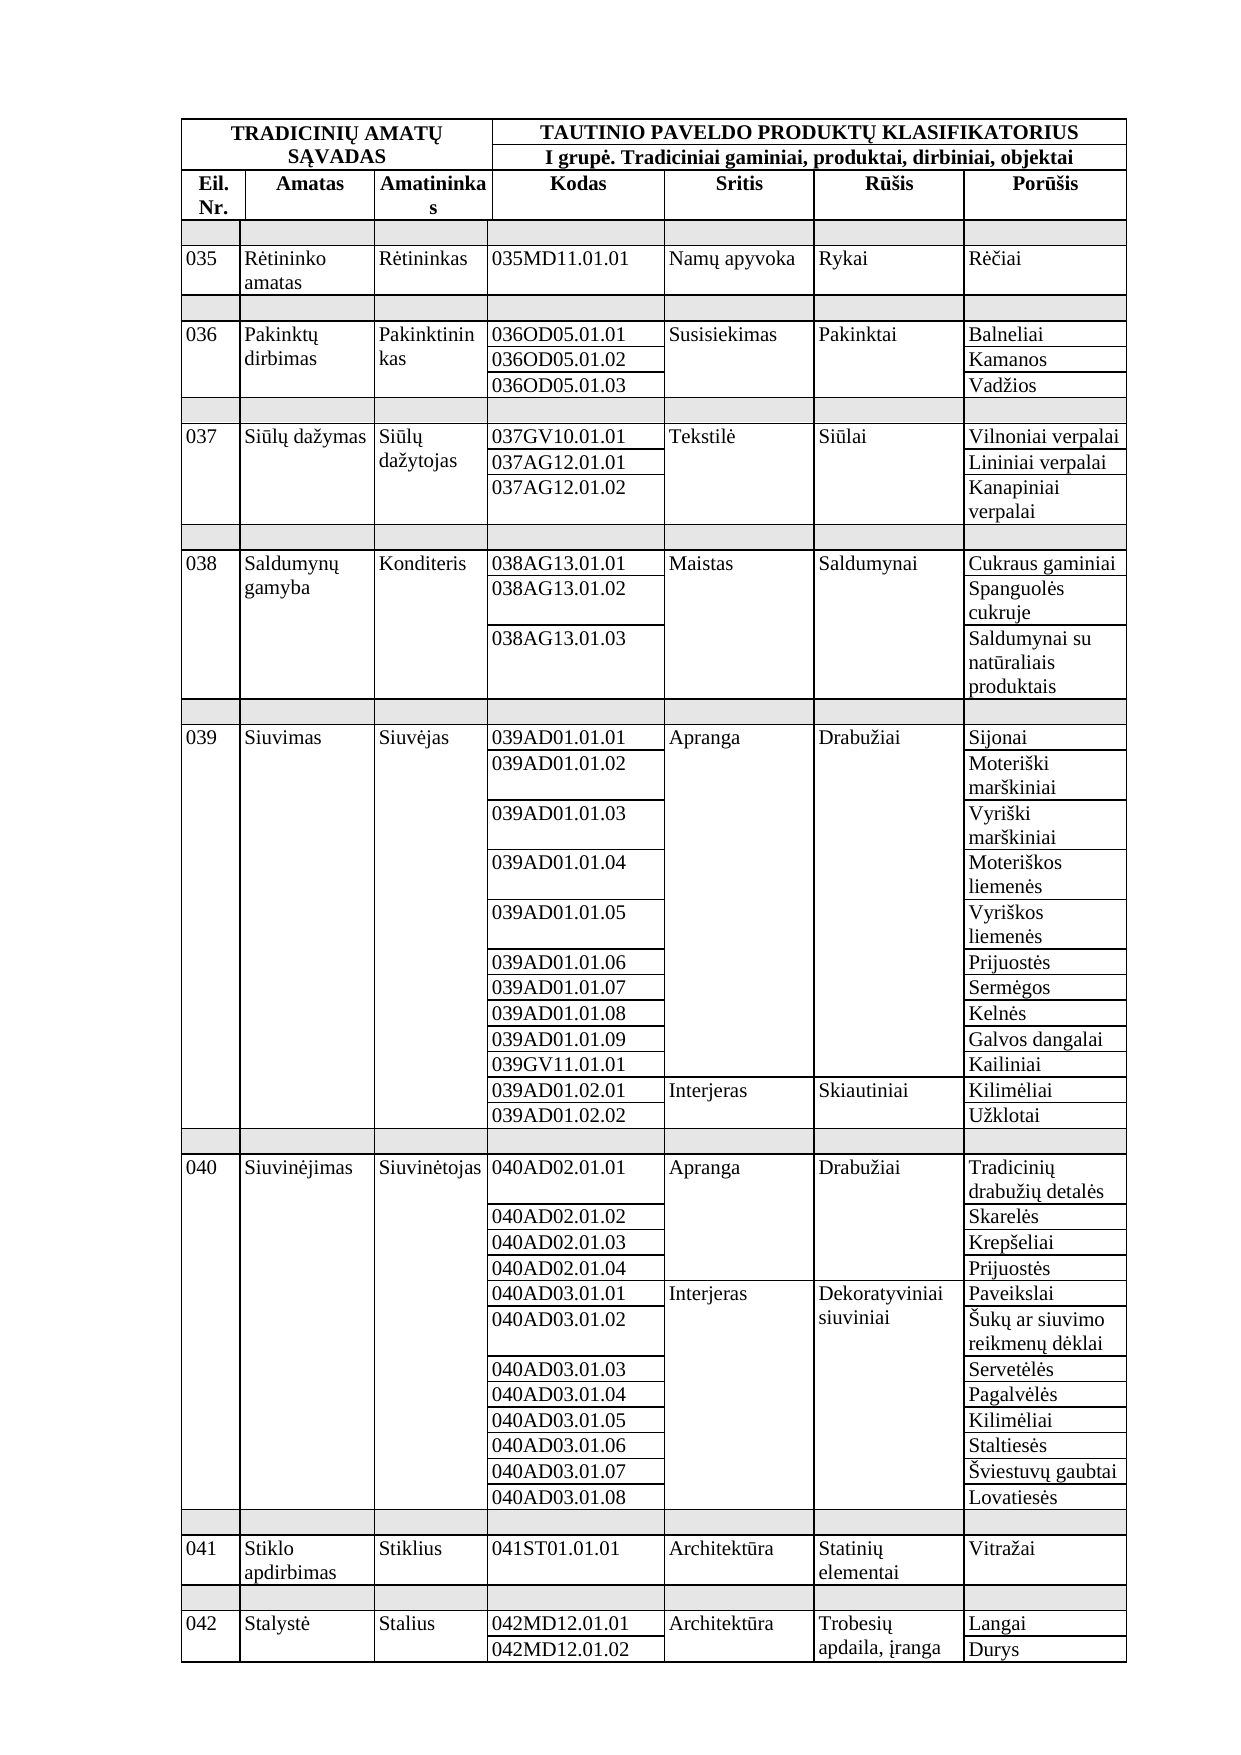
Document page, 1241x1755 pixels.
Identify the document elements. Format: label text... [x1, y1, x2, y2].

table_cell Stiklius [375, 1536, 487, 1584]
table_cell Durys [965, 1637, 1126, 1661]
table_cell [182, 1129, 239, 1153]
table_cell Siuvinėjimas [241, 1155, 374, 1509]
table_cell Vilnoniai verpalai [965, 424, 1126, 448]
table_cell 042MD12.01.02 [488, 1637, 664, 1661]
table_cell [182, 700, 239, 724]
table_cell 039AD01.02.01 [488, 1078, 664, 1102]
table_cell Interjeras [665, 1078, 813, 1127]
table_cell Porūšis [965, 171, 1126, 219]
table_cell 038 [182, 551, 239, 698]
table_cell 040AD03.01.06 [488, 1433, 664, 1457]
table_cell Kilimėliai [965, 1408, 1126, 1432]
table_cell [815, 525, 963, 549]
table_cell Kailiniai [965, 1052, 1126, 1076]
table_cell [965, 700, 1126, 724]
table_cell [815, 1586, 963, 1610]
table_cell [488, 1586, 664, 1610]
table_cell [182, 1510, 239, 1534]
table_cell [488, 221, 664, 245]
table_cell [375, 525, 487, 549]
table_cell [965, 296, 1126, 320]
table_cell 039AD01.02.02 [488, 1103, 664, 1127]
table_cell [815, 1129, 963, 1153]
table_cell Prijuostės [965, 950, 1126, 974]
table_cell Siūlų dažytojas [375, 424, 487, 523]
table_cell Drabužiai [815, 725, 963, 1076]
table_cell 039AD01.01.04 [488, 850, 664, 898]
table_cell [488, 1510, 664, 1534]
table_cell 042MD12.01.01 [488, 1611, 664, 1635]
table_cell 035MD11.01.01 [488, 246, 664, 294]
table_cell Kelnės [965, 1001, 1126, 1025]
table_header TRADICINIŲ AMATŲ SĄVADAS [182, 120, 492, 169]
table_cell Dekoratyviniai siuviniai [815, 1281, 963, 1509]
table_cell [665, 398, 813, 422]
table_cell 036OD05.01.03 [488, 373, 664, 397]
table_cell [182, 296, 239, 320]
table_cell Sermėgos [965, 975, 1126, 999]
table_cell [965, 1510, 1126, 1534]
table_cell [965, 398, 1126, 422]
table_cell [375, 1510, 487, 1534]
table_cell Moteriški marškiniai [965, 751, 1126, 799]
table_cell Amatas [246, 171, 374, 219]
table_cell Tradicinių drabužių detalės [965, 1155, 1126, 1203]
table_cell Spanguolės cukruje [965, 576, 1126, 624]
table_cell Siuvimas [241, 725, 374, 1127]
table_cell Namų apyvoka [665, 246, 813, 294]
table_cell 039AD01.01.07 [488, 975, 664, 999]
table_cell Saldumynai su natūraliais produktais [965, 626, 1126, 698]
table_cell 036OD05.01.02 [488, 347, 664, 371]
table_cell 040AD03.01.04 [488, 1382, 664, 1406]
table_cell Pakinktai [815, 322, 963, 397]
table_cell Amatininkas [375, 171, 492, 219]
table_cell Prijuostės [965, 1256, 1126, 1280]
table_cell Balneliai [965, 322, 1126, 346]
table_cell Vitražai [965, 1536, 1126, 1584]
table_cell Šukų ar siuvimo reikmenų dėklai [965, 1307, 1126, 1355]
table_cell [488, 296, 664, 320]
table_cell Lininiai verpalai [965, 450, 1126, 474]
table_cell Konditeris [375, 551, 487, 698]
table_cell 040AD03.01.07 [488, 1459, 664, 1483]
table_cell Pakinktų dirbimas [241, 322, 374, 397]
table_cell [182, 398, 239, 422]
table_cell Kodas [493, 171, 664, 219]
table_cell Užklotai [965, 1103, 1126, 1127]
table_cell [665, 221, 813, 245]
table_cell Kanapiniai verpalai [965, 475, 1126, 523]
table_cell Pakinktininkas [375, 322, 487, 397]
table_cell 039AD01.01.02 [488, 751, 664, 799]
table_cell Vadžios [965, 373, 1126, 397]
table_cell Lovatiesės [965, 1485, 1126, 1509]
table_cell Architektūra [665, 1536, 813, 1584]
table_cell 040AD03.01.03 [488, 1357, 664, 1381]
table_cell 041 [182, 1536, 239, 1584]
table_cell 040AD02.01.03 [488, 1230, 664, 1254]
table_cell [965, 1586, 1126, 1610]
table_cell [665, 525, 813, 549]
table_cell 040AD03.01.08 [488, 1485, 664, 1509]
table_cell 037AG12.01.02 [488, 475, 664, 523]
table_cell Stalystė [241, 1611, 374, 1661]
table_cell Sijonai [965, 725, 1126, 749]
table_cell [182, 1586, 239, 1610]
table_cell Rykai [815, 246, 963, 294]
table_cell [815, 1510, 963, 1534]
table_cell [488, 398, 664, 422]
table_cell Susisiekimas [665, 322, 813, 397]
table_cell [665, 296, 813, 320]
table_cell Moteriškos liemenės [965, 850, 1126, 898]
table_cell Stalius [375, 1611, 487, 1661]
table_cell 040AD03.01.01 [488, 1281, 664, 1305]
table_cell Pagalvėlės [965, 1382, 1126, 1406]
table_cell 035 [182, 246, 239, 294]
table_cell Kamanos [965, 347, 1126, 371]
table_cell [241, 1586, 374, 1610]
table_cell 039GV11.01.01 [488, 1052, 664, 1076]
table_cell [815, 296, 963, 320]
table_cell [241, 296, 374, 320]
table_cell Šviestuvų gaubtai [965, 1459, 1126, 1483]
table_cell Drabužiai [815, 1155, 963, 1280]
table_cell Rėtininko amatas [241, 246, 374, 294]
table_cell [665, 1129, 813, 1153]
table_cell 041ST01.01.01 [488, 1536, 664, 1584]
table_cell 040AD03.01.02 [488, 1307, 664, 1355]
table_cell 039AD01.01.05 [488, 900, 664, 948]
table_cell [815, 221, 963, 245]
table_cell 039AD01.01.01 [488, 725, 664, 749]
table_cell [965, 525, 1126, 549]
table_cell [241, 1129, 374, 1153]
table_cell Vyriškos liemenės [965, 900, 1126, 948]
table_cell Stiklo apdirbimas [241, 1536, 374, 1584]
table_cell Rėtininkas [375, 246, 487, 294]
table_cell I grupė. Tradiciniai gaminiai, produktai, dirbiniai, objektai [493, 145, 1126, 169]
table_cell 040AD02.01.04 [488, 1256, 664, 1280]
table_cell [665, 1510, 813, 1534]
table_cell [488, 700, 664, 724]
table_cell Tekstilė [665, 424, 813, 523]
table_cell 040AD03.01.05 [488, 1408, 664, 1432]
table_cell 039 [182, 725, 239, 1127]
table_cell [375, 700, 487, 724]
table_cell Eil. Nr. [182, 171, 245, 219]
table_cell Galvos dangalai [965, 1027, 1126, 1051]
table_cell 036 [182, 322, 239, 397]
table_cell Architektūra [665, 1611, 813, 1661]
table_cell 039AD01.01.06 [488, 950, 664, 974]
table_cell 040AD02.01.02 [488, 1205, 664, 1228]
table_cell [241, 700, 374, 724]
table_cell Siuvėjas [375, 725, 487, 1127]
table_cell [375, 398, 487, 422]
table_cell Servetėlės [965, 1357, 1126, 1381]
table_cell Interjeras [665, 1281, 813, 1509]
table_cell Apranga [665, 725, 813, 1076]
table_header TAUTINIO PAVELDO PRODUKTŲ KLASIFIKATORIUS [493, 120, 1126, 144]
table_cell 040 [182, 1155, 239, 1509]
table_cell Krepšeliai [965, 1230, 1126, 1254]
table_cell [488, 525, 664, 549]
table_cell Saldumynai [815, 551, 963, 698]
table_cell [488, 1129, 664, 1153]
table_cell Paveikslai [965, 1281, 1126, 1305]
table_cell Vyriški marškiniai [965, 801, 1126, 849]
table_cell [241, 398, 374, 422]
table_cell 036OD05.01.01 [488, 322, 664, 346]
table_cell Sritis [665, 171, 813, 219]
table_cell 039AD01.01.09 [488, 1027, 664, 1051]
table_cell Rūšis [815, 171, 963, 219]
table_cell 038AG13.01.03 [488, 626, 664, 698]
table_cell 037 [182, 424, 239, 523]
table_cell Statinių elementai [815, 1536, 963, 1584]
table_cell Staltiesės [965, 1433, 1126, 1457]
table_cell Maistas [665, 551, 813, 698]
table_cell 039AD01.01.08 [488, 1001, 664, 1025]
table_cell [241, 1510, 374, 1534]
table_cell 040AD02.01.01 [488, 1155, 664, 1203]
table_cell [375, 221, 487, 245]
table_cell Langai [965, 1611, 1126, 1635]
table_cell 037GV10.01.01 [488, 424, 664, 448]
table_cell Saldumynų gamyba [241, 551, 374, 698]
table_cell 037AG12.01.01 [488, 450, 664, 474]
table_cell [815, 398, 963, 422]
table_cell [375, 1129, 487, 1153]
table_cell [182, 525, 239, 549]
table_cell Siūlai [815, 424, 963, 523]
table_cell Apranga [665, 1155, 813, 1280]
table_cell [815, 700, 963, 724]
table_cell Kilimėliai [965, 1078, 1126, 1102]
table_cell [965, 221, 1126, 245]
table_cell Siuvinėtojas [375, 1155, 487, 1509]
table_cell 038AG13.01.01 [488, 551, 664, 575]
table_cell Cukraus gaminiai [965, 551, 1126, 575]
table_cell [375, 296, 487, 320]
table_cell [665, 700, 813, 724]
table_cell [182, 221, 239, 245]
table_cell Rėčiai [965, 246, 1126, 294]
table_cell [241, 525, 374, 549]
table_cell [375, 1586, 487, 1610]
table_cell 038AG13.01.02 [488, 576, 664, 624]
table_cell [241, 221, 374, 245]
table_cell [965, 1129, 1126, 1153]
table_cell Skarelės [965, 1205, 1126, 1228]
table_cell [665, 1586, 813, 1610]
table_cell Skiautiniai [815, 1078, 963, 1127]
table_cell 039AD01.01.03 [488, 801, 664, 849]
table_cell Trobesių apdaila, įranga [815, 1611, 963, 1661]
table_cell Siūlų dažymas [241, 424, 374, 523]
table_cell 042 [182, 1611, 239, 1661]
